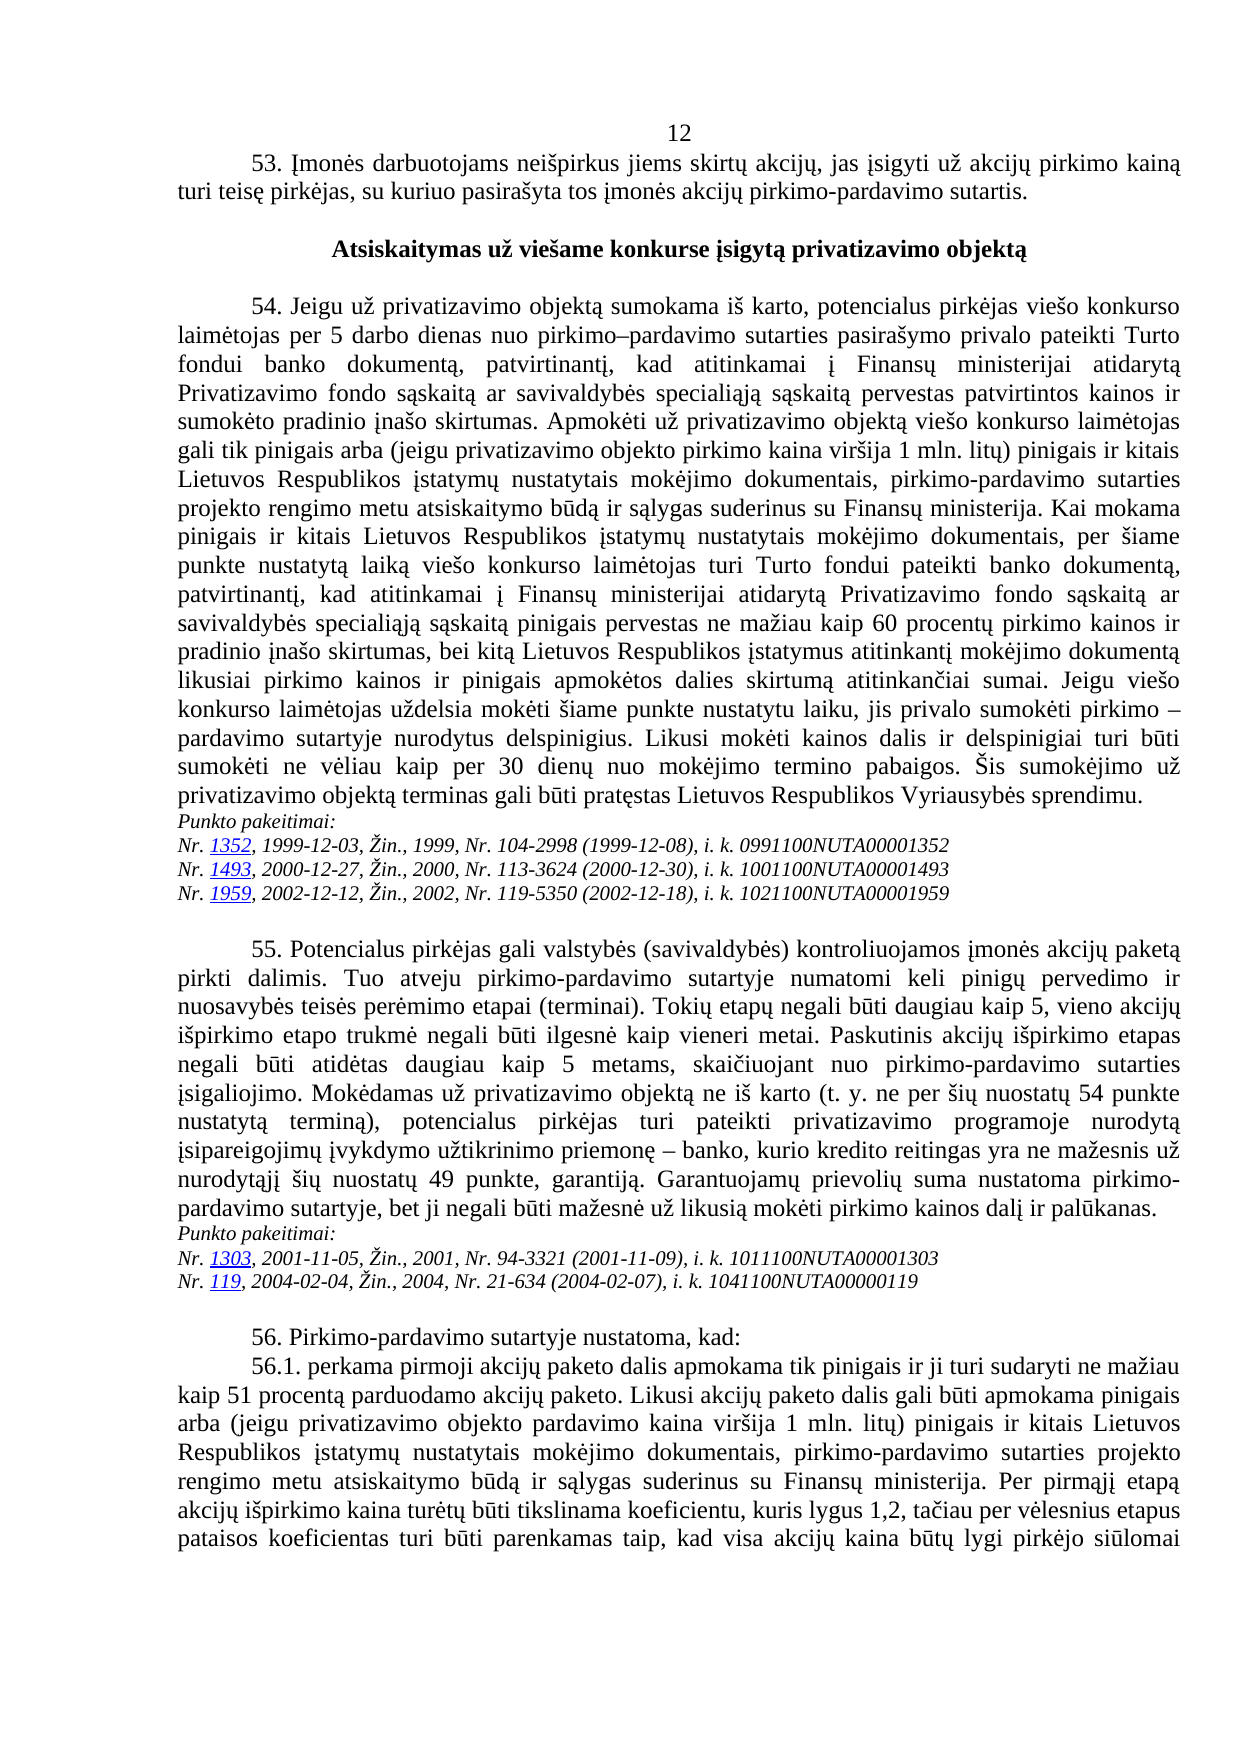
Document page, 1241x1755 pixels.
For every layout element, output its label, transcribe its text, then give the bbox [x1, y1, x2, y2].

text 56.1. perkama pirmoji akcijų paketo dalis apmokama tik pinigais ir ji turi sudaryti ne mažiau kaip 51 procentą parduodamo akcijų paketo. Likusi akcijų paketo dalis gali būti apmokama pinigais arba (jeigu privatizavimo objekto pardavimo kaina viršija 1 mln. litų) pinigais ir kitais Lietuvos Respublikos įstatymų nustatytais mokėjimo dokumentais, pirkimo-pardavimo sutarties projekto rengimo metu atsiskaitymo būdą ir sąlygas suderinus su Finansų ministerija. Per pirmąjį etapą akcijų išpirkimo kaina turėtų būti tikslinama koeficientu, kuris lygus 1,2, tačiau per vėlesnius etapus pataisos koeficientas turi būti parenkamas taip, kad visa akcijų kaina būtų lygi pirkėjo siūlomai [177, 1351, 1181, 1552]
text Atsiskaitymas už viešame konkurse įsigytą privatizavimo objektą [177, 234, 1181, 263]
text 56. Pirkimo-pardavimo sutartyje nustatoma, kad: [177, 1322, 1181, 1351]
text Nr. 119, 2004-02-04, Žin., 2004, Nr. 21-634 (2004-02-07), i. k. 1041100NUTA00000119 [177, 1269, 1181, 1293]
text Nr. 1352, 1999-12-03, Žin., 1999, Nr. 104-2998 (1999-12-08), i. k. 0991100NUTA00001352 [177, 833, 1181, 857]
text Nr. 1493, 2000-12-27, Žin., 2000, Nr. 113-3624 (2000-12-30), i. k. 1001100NUTA00001493 [177, 857, 1181, 881]
text 54. Jeigu už privatizavimo objektą sumokama iš karto, potencialus pirkėjas viešo konkurso laimėtojas per 5 darbo dienas nuo pirkimo–pardavimo sutarties pasirašymo privalo pateikti Turto fondui banko dokumentą, patvirtinantį, kad atitinkamai į Finansų ministerijai atidarytą Privatizavimo fondo sąskaitą ar savivaldybės specialiąją sąskaitą pervestas patvirtintos kainos ir sumokėto pradinio įnašo skirtumas. Apmokėti už privatizavimo objektą viešo konkurso laimėtojas gali tik pinigais arba (jeigu privatizavimo objekto pirkimo kaina viršija 1 mln. litų) pinigais ir kitais Lietuvos Respublikos įstatymų nustatytais mokėjimo dokumentais, pirkimo-pardavimo sutarties projekto rengimo metu atsiskaitymo būdą ir sąlygas suderinus su Finansų ministerija. Kai mokama pinigais ir kitais Lietuvos Respublikos įstatymų nustatytais mokėjimo dokumentais, per šiame punkte nustatytą laiką viešo konkurso laimėtojas turi Turto fondui pateikti banko dokumentą, patvirtinantį, kad atitinkamai į Finansų ministerijai atidarytą Privatizavimo fondo sąskaitą ar savivaldybės specialiąją sąskaitą pinigais pervestas ne mažiau kaip 60 procentų pirkimo kainos ir pradinio įnašo skirtumas, bei kitą Lietuvos Respublikos įstatymus atitinkantį mokėjimo dokumentą likusiai pirkimo kainos ir pinigais apmokėtos dalies skirtumą atitinkančiai sumai. Jeigu viešo konkurso laimėtojas uždelsia mokėti šiame punkte nustatytu laiku, jis privalo sumokėti pirkimo – pardavimo sutartyje nurodytus delspinigius. Likusi mokėti kainos dalis ir delspinigiai turi būti sumokėti ne vėliau kaip per 30 dienų nuo mokėjimo termino pabaigos. Šis sumokėjimo už privatizavimo objektą terminas gali būti pratęstas Lietuvos Respublikos Vyriausybės sprendimu. [177, 291, 1181, 809]
text Punkto pakeitimai: [177, 809, 1181, 833]
text Nr. 1959, 2002-12-12, Žin., 2002, Nr. 119-5350 (2002-12-18), i. k. 1021100NUTA00001959 [177, 881, 1181, 905]
text 55. Potencialus pirkėjas gali valstybės (savivaldybės) kontroliuojamos įmonės akcijų paketą pirkti dalimis. Tuo atveju pirkimo-pardavimo sutartyje numatomi keli pinigų pervedimo ir nuosavybės teisės perėmimo etapai (terminai). Tokių etapų negali būti daugiau kaip 5, vieno akcijų išpirkimo etapo trukmė negali būti ilgesnė kaip vieneri metai. Paskutinis akcijų išpirkimo etapas negali būti atidėtas daugiau kaip 5 metams, skaičiuojant nuo pirkimo-pardavimo sutarties įsigaliojimo. Mokėdamas už privatizavimo objektą ne iš karto (t. y. ne per šių nuostatų 54 punkte nustatytą terminą), potencialus pirkėjas turi pateikti privatizavimo programoje nurodytą įsipareigojimų įvykdymo užtikrinimo priemonę – banko, kurio kredito reitingas yra ne mažesnis už nurodytąjį šių nuostatų 49 punkte, garantiją. Garantuojamų prievolių suma nustatoma pirkimo-pardavimo sutartyje, bet ji negali būti mažesnė už likusią mokėti pirkimo kainos dalį ir palūkanas. [177, 934, 1181, 1221]
text Nr. 1303, 2001-11-05, Žin., 2001, Nr. 94-3321 (2001-11-09), i. k. 1011100NUTA00001303 [177, 1245, 1181, 1269]
text 53. Įmonės darbuotojams neišpirkus jiems skirtų akcijų, jas įsigyti už akcijų pirkimo kainą turi teisę pirkėjas, su kuriuo pasirašyta tos įmonės akcijų pirkimo-pardavimo sutartis. [177, 148, 1181, 205]
text Punkto pakeitimai: [177, 1221, 1181, 1245]
